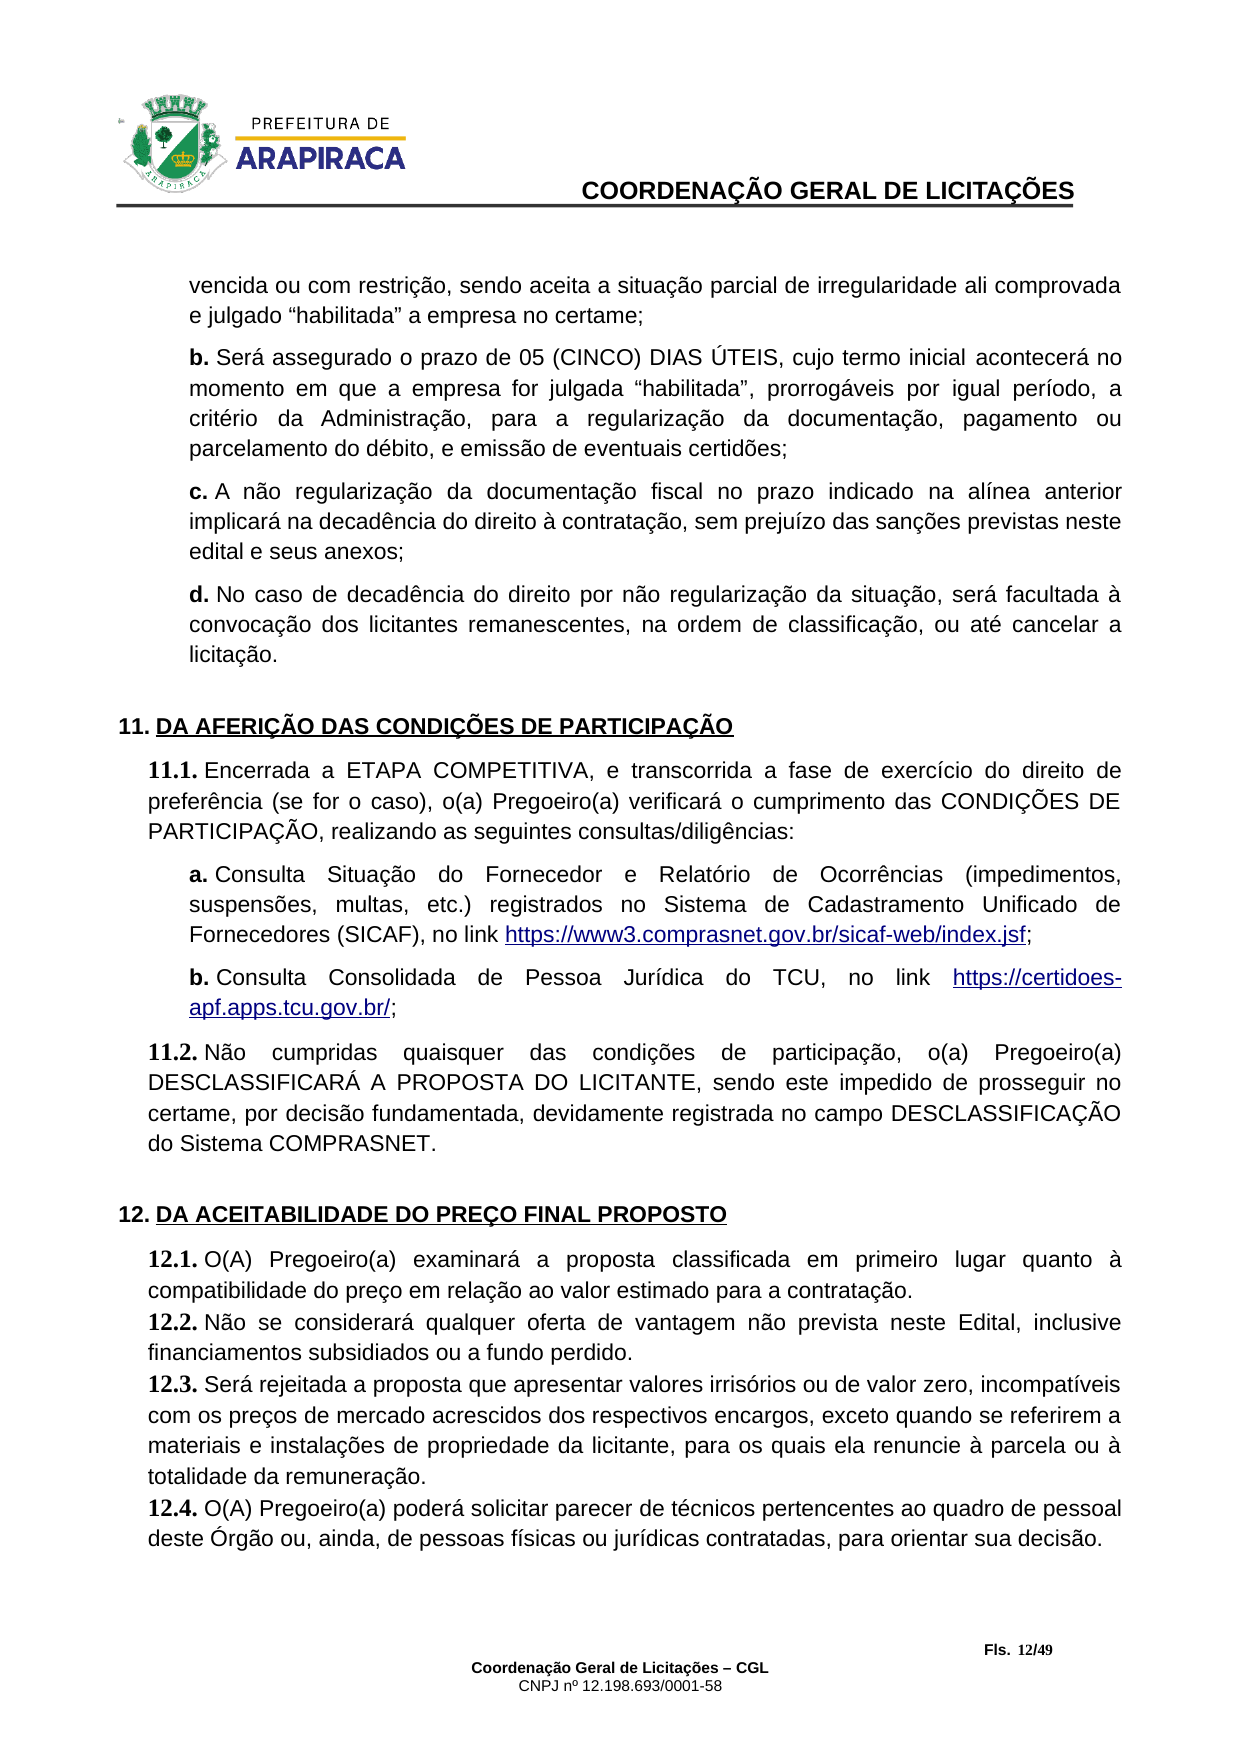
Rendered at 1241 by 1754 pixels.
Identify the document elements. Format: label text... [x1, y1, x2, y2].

subtitle Não cumpridas quaisquer das condições de participação, o(a) Pregoeiro(a) DESCLASSIFICARÁ A PROPOSTA DO LICITANTE, sendo este impedido de prosseguir no certame, por decisão fundamentada, devidamente registrada no campo DESCLASSIFICAÇÃO do Sistema COMPRASNET. [148, 1037, 1122, 1156]
subtitle Será rejeitada a proposta que apresentar valores irrisórios ou de valor zero, incompatíveis com os preços de mercado acrescidos dos respectivos encargos, exceto quando se referirem a materiais e instalações de propriedade da licitante, para os quais ela renuncie à parcela ou à totalidade da remuneração. [148, 1369, 1122, 1489]
subtitle Não se considerará qualquer oferta de vantagem não prevista neste Edital, inclusive financiamentos subsidiados ou a fundo perdido. [148, 1307, 1122, 1366]
subtitle DA ACEITABILIDADE DO PREÇO FINAL PROPOSTO [118, 1201, 1122, 1228]
subtitle O(A) Pregoeiro(a) examinará a proposta classificada em primeiro lugar quanto à compatibilidade do preço em relação ao valor estimado para a contratação. [148, 1244, 1122, 1303]
subtitle DA AFERIÇÃO DAS CONDIÇÕES DE PARTICIPAÇÃO [118, 713, 1122, 739]
picture [118, 91, 412, 197]
list A não regularização da documentação fiscal no prazo indicado na alínea anterior implicará na decadência do direito à contratação, sem prejuízo das sanções previstas neste edital e seus anexos; [189, 478, 1122, 564]
subtitle Encerrada a ETAPA COMPETITIVA, e transcorrida a fase de exercício do direito de preferência (se for o caso), o(a) Pregoeiro(a) verificará o cumprimento das CONDIÇÕES DE PARTICIPAÇÃO, realizando as seguintes consultas/diligências: [148, 755, 1122, 844]
list No caso de decadência do direito por não regularização da situação, será facultada à convocação dos licitantes remanescentes, na ordem de classificação, ou até cancelar a licitação. [189, 581, 1122, 667]
list Consulta Consolidada de Pessoa Jurídica do TCU, no link https://certidoes-apf.apps.tcu.gov.br/; [189, 964, 1122, 1020]
subtitle O(A) Pregoeiro(a) poderá solicitar parecer de técnicos pertencentes ao quadro de pessoal deste Órgão ou, ainda, de pessoas físicas ou jurídicas contratadas, para orientar sua decisão. [148, 1493, 1122, 1552]
list vencida ou com restrição, sendo aceita a situação parcial de irregularidade ali comprovada e julgado “habilitada” a empresa no certame; [189, 272, 1122, 328]
list Consulta Situação do Fornecedor e Relatório de Ocorrências (impedimentos, suspensões, multas, etc.) registrados no Sistema de Cadastramento Unificado de Fornecedores (SICAF), no link https://www3.comprasnet.gov.br/sicaf-web/index.jsf; [189, 861, 1122, 947]
list Será assegurado o prazo de 05 (CINCO) DIAS ÚTEIS, cujo termo inicial acontecerá no momento em que a empresa for julgada “habilitada”, prorrogáveis por igual período, a critério da Administração, para a regularização da documentação, pagamento ou parcelamento do débito, e emissão de eventuais certidões; [189, 344, 1122, 461]
